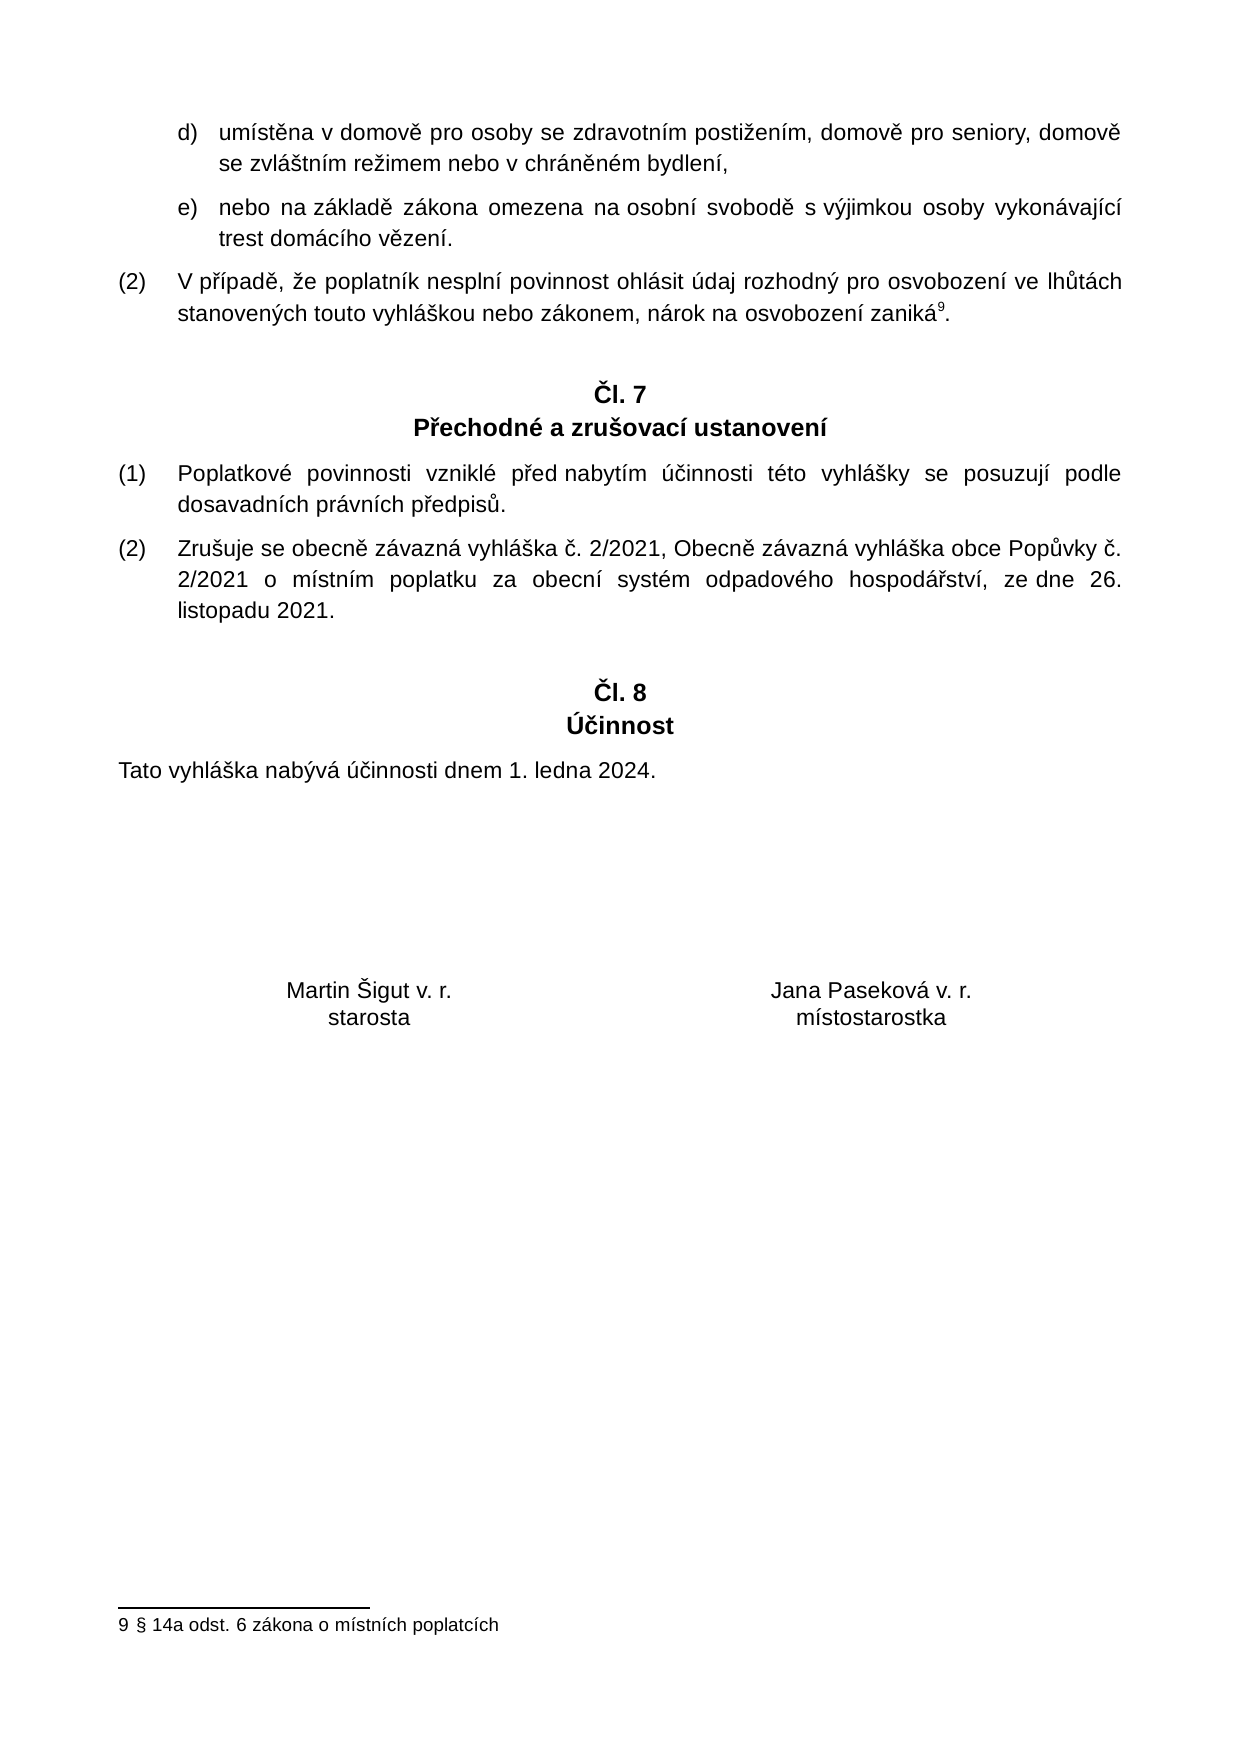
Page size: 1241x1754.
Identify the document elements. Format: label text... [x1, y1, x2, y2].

list Poplatkové povinnosti vzniklé před nabytím účinnosti této vyhlášky se posuzují podle dosavadních právních předpisů. [118, 459, 1122, 517]
list umístěna v domově pro osoby se zdravotním postižením, domově pro seniory, domově se zvláštním režimem nebo v chráněném bydlení, [177, 118, 1122, 176]
table_header Jana Paseková v. r. místostarostka [620, 918, 1122, 1036]
text Tato vyhláška nabývá účinnosti dnem 1. ledna 2024. [118, 757, 1122, 784]
list § 14a odst. 6 zákona o místních poplatcích [118, 1614, 1122, 1635]
table_cell [620, 1036, 1122, 1154]
subtitle Čl. 7 Přechodné a zrušovací ustanovení [118, 380, 1122, 442]
list Zrušuje se obecně závazná vyhláška č. 2/2021, Obecně závazná vyhláška obce Popůvky č. 2/2021 o místním poplatku za obecní systém odpadového hospodářství, ze dne 26. listopadu 2021. [118, 534, 1122, 623]
list nebo na základě zákona omezena na osobní svobodě s výjimkou osoby vykonávající trest domácího vězení. [177, 193, 1122, 251]
list V případě, že poplatník nesplní povinnost ohlásit údaj rozhodný pro osvobození ve lhůtách stanovených touto vyhláškou nebo zákonem, nárok na osvobození zaniká. [118, 268, 1122, 326]
subtitle Čl. 8 Účinnost [118, 677, 1122, 740]
table_header Martin Šigut v. r. starosta [118, 918, 620, 1036]
table_cell [118, 1036, 620, 1154]
